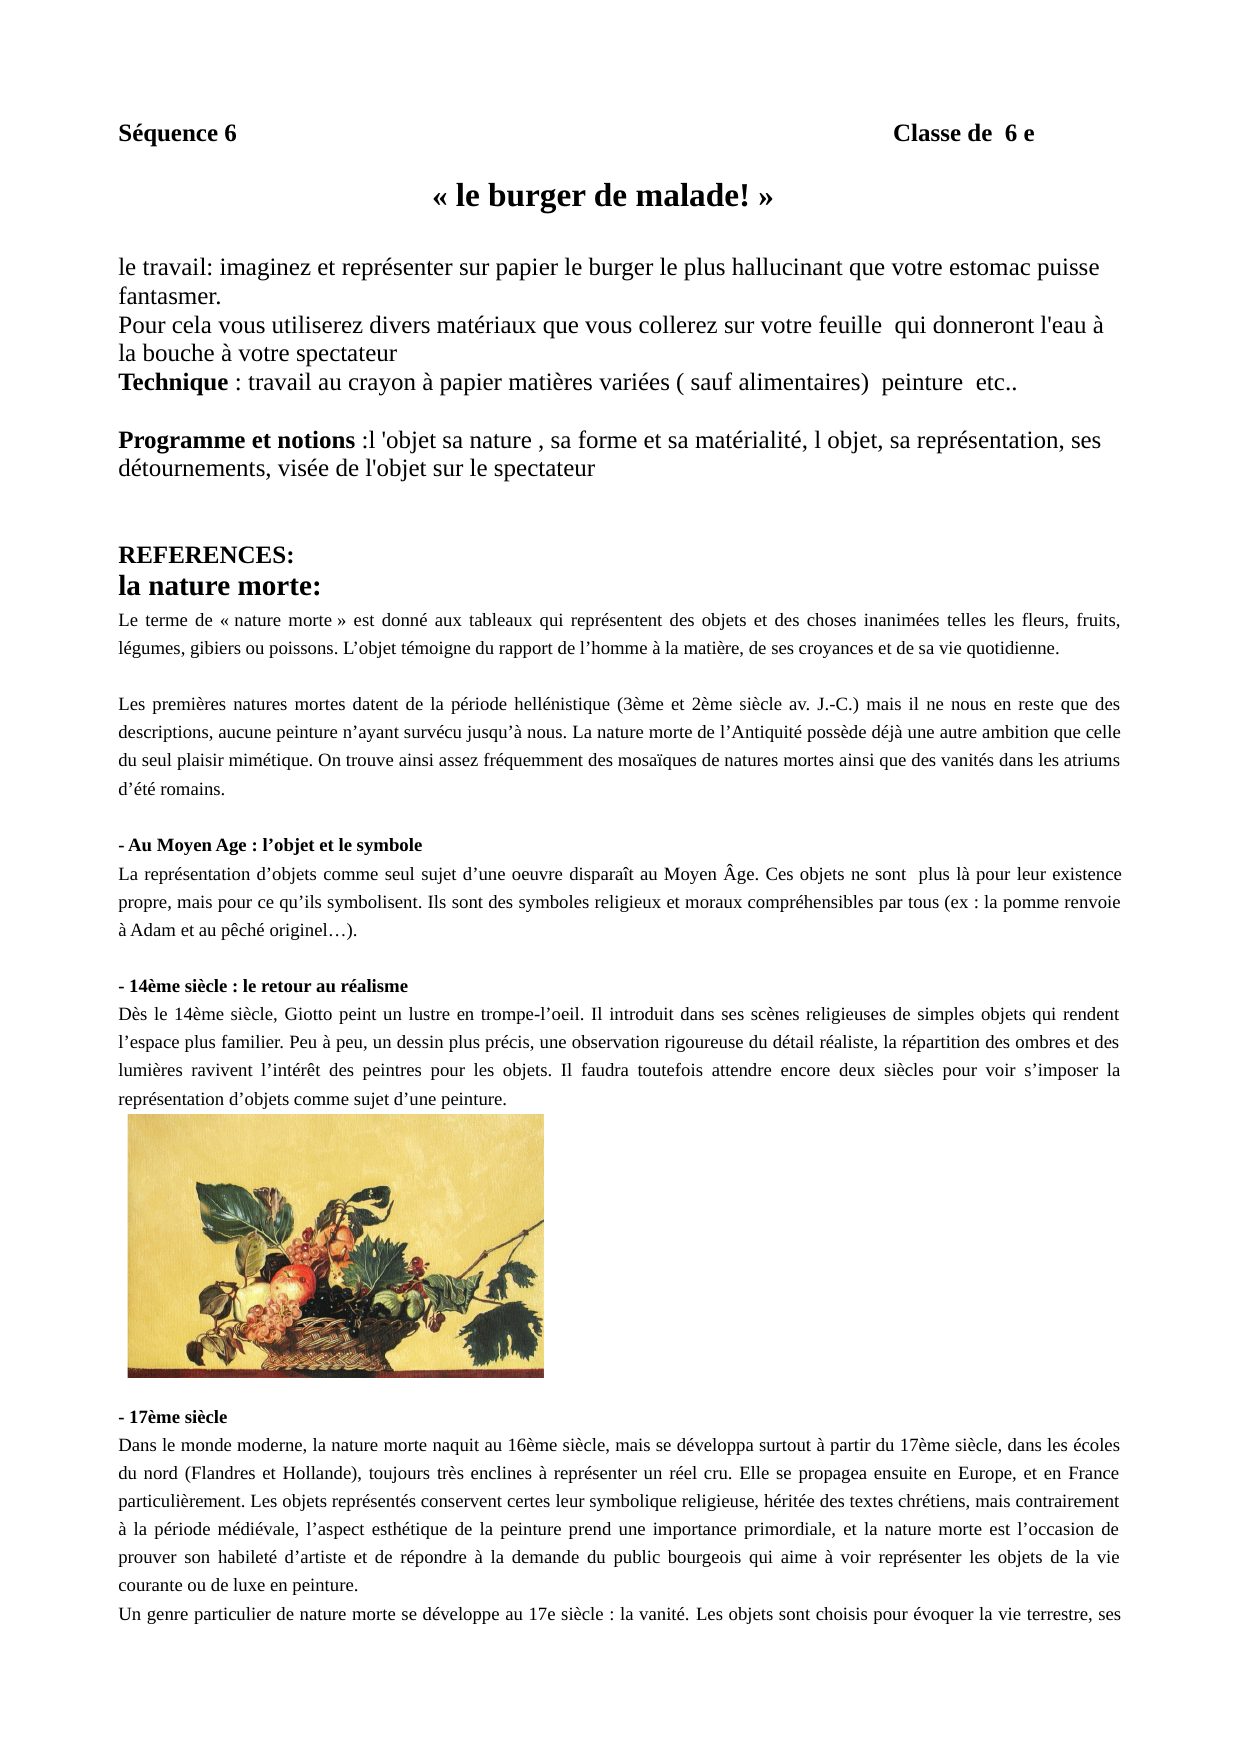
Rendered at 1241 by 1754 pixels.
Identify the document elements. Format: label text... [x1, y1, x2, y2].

text Les premières natures mortes datent de la période hellénistique (3ème et 2ème siècle av. J.-C.) mais il ne nous en reste que des descriptions, aucune peinture n’ayant survécu jusqu’à nous. La nature morte de l’Antiquité possède déjà une autre ambition que celle du seul plaisir mimétique. On trouve ainsi assez fréquemment des mosaïques de natures mortes ainsi que des vanités dans les atriums d’été romains. [118, 658, 1122, 799]
text - Au Moyen Age : l’objet et le symbole [118, 828, 1122, 856]
text le travail: imaginez et représenter sur papier le burger le plus hallucinant que votre estomac puisse fantasmer. [118, 252, 1122, 310]
text Programme et notions :l 'objet sa nature , sa forme et sa matérialité, l objet, sa représentation, ses détournements, visée de l'objet sur le spectateur [118, 425, 1122, 482]
text Technique : travail au crayon à papier matières variées ( sauf alimentaires) peinture etc.. [118, 367, 1122, 396]
text Dans le monde moderne, la nature morte naquit au 16ème siècle, mais se développa surtout à partir du 17ème siècle, dans les écoles du nord (Flandres et Hollande), toujours très enclines à représenter un réel cru. Elle se propagea ensuite en Europe, et en France particulièrement. Les objets représentés conservent certes leur symbolique religieuse, héritée des textes chrétiens, mais contrairement à la période médiévale, l’aspect esthétique de la peinture prend une importance primordiale, et la nature morte est l’occasion de prouver son habileté d’artiste et de répondre à la demande du public bourgeois qui aime à voir représenter les objets de la vie courante ou de luxe en peinture. [118, 1427, 1122, 1596]
text Un genre particulier de nature morte se développe au 17e siècle : la vanité. Les objets sont choisis pour évoquer la vie terrestre, ses [118, 1596, 1122, 1624]
text Le terme de « nature morte » est donné aux tableaux qui représentent des objets et des choses inanimées telles les fleurs, fruits, légumes, gibiers ou poissons. L’objet témoigne du rapport de l’homme à la matière, de ses croyances et de sa vie quotidienne. [118, 602, 1122, 658]
text REFERENCES: [118, 540, 1122, 568]
text La représentation d’objets comme seul sujet d’une oeuvre disparaît au Moyen Âge. Ces objets ne sont plus là pour leur existence propre, mais pour ce qu’ils symbolisent. Ils sont des symboles religieux et moraux compréhensibles par tous (ex : la pomme renvoie à Adam et au pêché originel…). [118, 856, 1122, 940]
text Pour cela vous utiliserez divers matériaux que vous collerez sur votre feuille qui donneront l'eau à la bouche à votre spectateur [118, 310, 1122, 367]
text - 17ème siècle [118, 1399, 1122, 1427]
text - 14ème siècle : le retour au réalisme [118, 968, 1122, 996]
picture [127, 1114, 544, 1378]
text la nature morte: [118, 568, 1122, 602]
text Séquence 6 Classe de 6 e [118, 118, 1122, 147]
text « le burger de malade! » [118, 176, 1122, 214]
text Dès le 14ème siècle, Giotto peint un lustre en trompe-l’oeil. Il introduit dans ses scènes religieuses de simples objets qui rendent l’espace plus familier. Peu à peu, un dessin plus précis, une observation rigoureuse du détail réaliste, la répartition des ombres et des lumières ravivent l’intérêt des peintres pour les objets. Il faudra toutefois attendre encore deux siècles pour voir s’imposer la représentation d’objets comme sujet d’une peinture. [118, 996, 1122, 1109]
